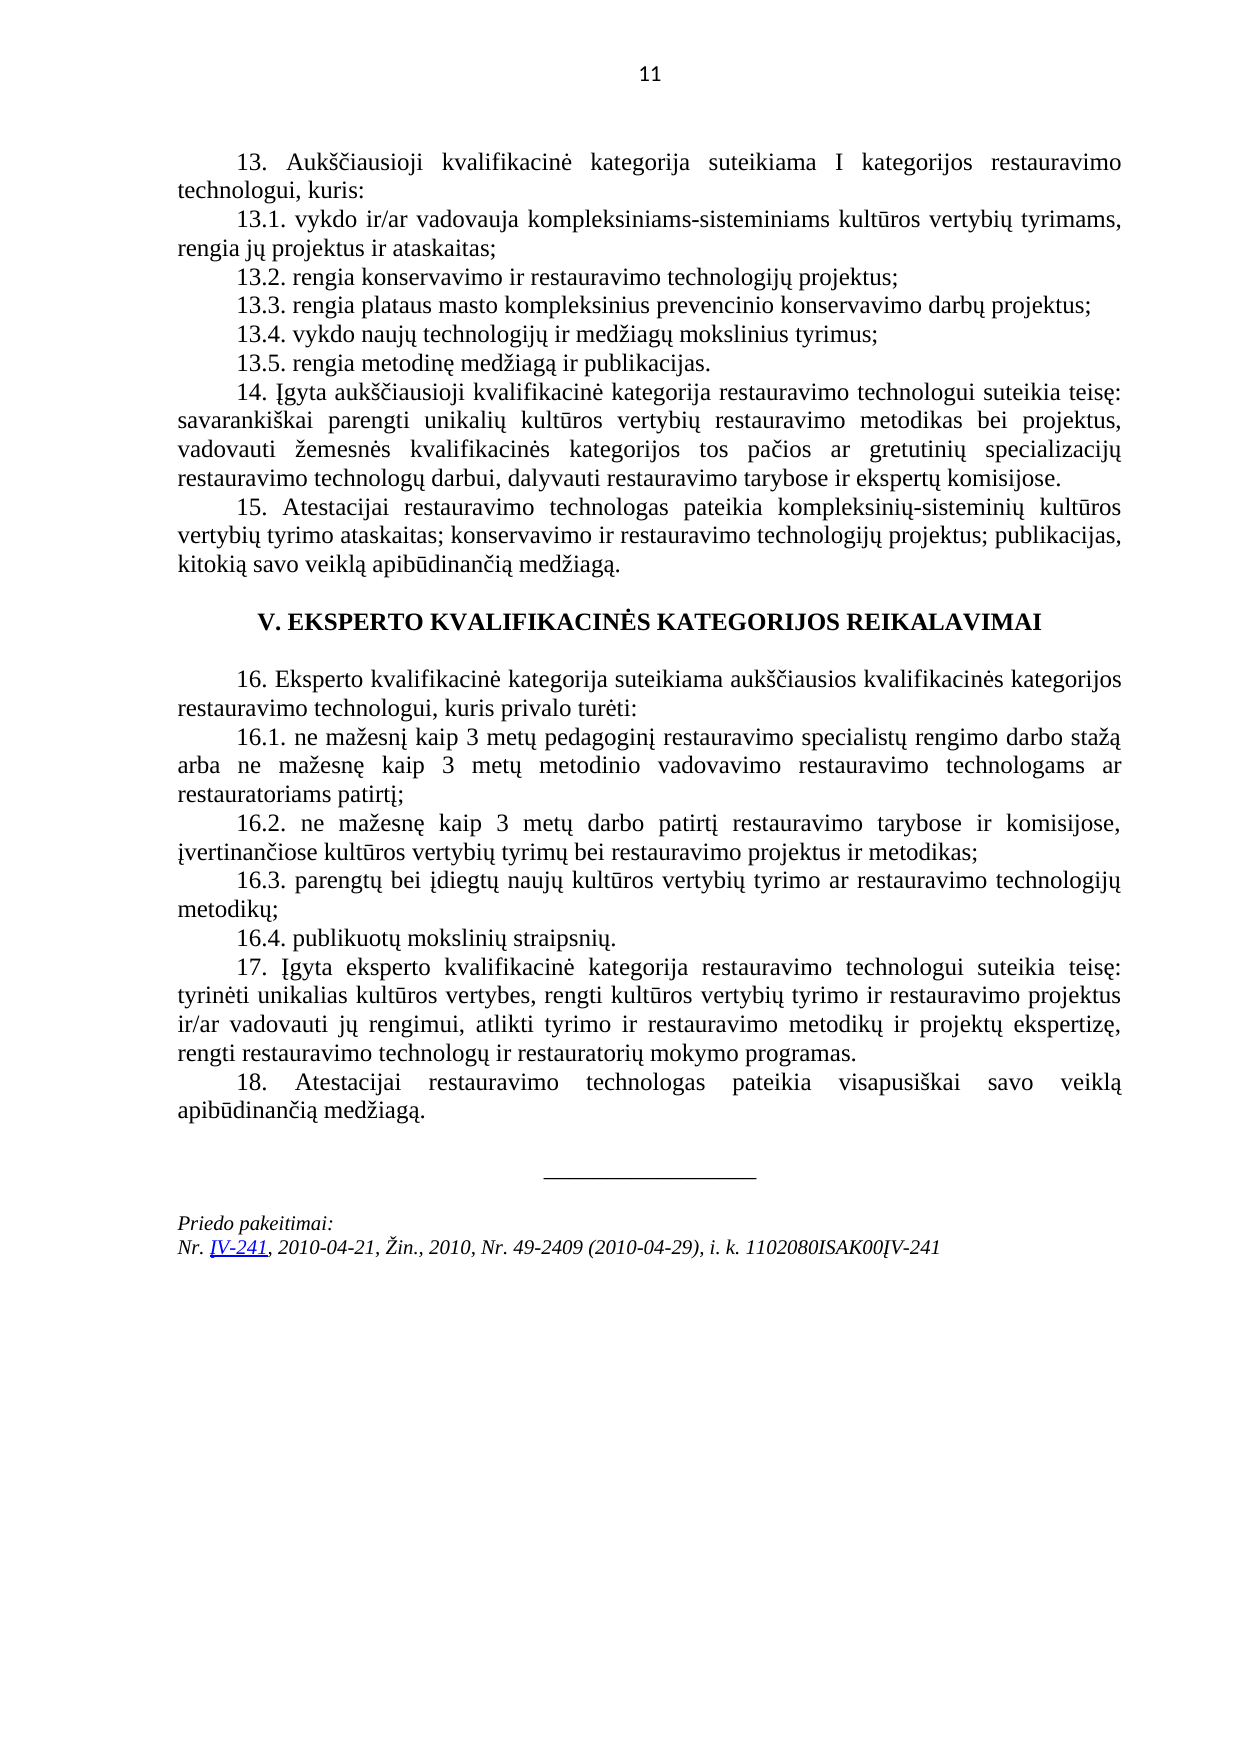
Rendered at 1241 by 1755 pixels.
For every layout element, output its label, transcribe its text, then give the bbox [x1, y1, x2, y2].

text 16.2. ne mažesnę kaip 3 metų darbo patirtį restauravimo tarybose ir komisijose, įvertinančiose kultūros vertybių tyrimų bei restauravimo projektus ir metodikas; [177, 808, 1122, 866]
text 13.4. vykdo naujų technologijų ir medžiagų mokslinius tyrimus; [177, 319, 1122, 348]
text 14. Įgyta aukščiausioji kvalifikacinė kategorija restauravimo technologui suteikia teisę: savarankiškai parengti unikalių kultūros vertybių restauravimo metodikas bei projektus, vadovauti žemesnės kvalifikacinės kategorijos tos pačios ar gretutinių specializacijų restauravimo technologų darbui, dalyvauti restauravimo tarybose ir ekspertų komisijose. [177, 377, 1122, 492]
text _________________ [177, 1153, 1122, 1182]
text 16.1. ne mažesnį kaip 3 metų pedagoginį restauravimo specialistų rengimo darbo stažą arba ne mažesnę kaip 3 metų metodinio vadovavimo restauravimo technologams ar restauratoriams patirtį; [177, 722, 1122, 808]
text 13.1. vykdo ir/ar vadovauja kompleksiniams-sisteminiams kultūros vertybių tyrimams, rengia jų projektus ir ataskaitas; [177, 204, 1122, 262]
text 17. Įgyta eksperto kvalifikacinė kategorija restauravimo technologui suteikia teisę: tyrinėti unikalias kultūros vertybes, rengti kultūros vertybių tyrimo ir restauravimo projektus ir/ar vadovauti jų rengimui, atlikti tyrimo ir restauravimo metodikų ir projektų ekspertizę, rengti restauravimo technologų ir restauratorių mokymo programas. [177, 952, 1122, 1067]
text 18. Atestacijai restauravimo technologas pateikia visapusiškai savo veiklą apibūdinančią medžiagą. [177, 1067, 1122, 1124]
text 16. Eksperto kvalifikacinė kategorija suteikiama aukščiausios kvalifikacinės kategorijos restauravimo technologui, kuris privalo turėti: [177, 664, 1122, 722]
text 15. Atestacijai restauravimo technologas pateikia kompleksinių-sisteminių kultūros vertybių tyrimo ataskaitas; konservavimo ir restauravimo technologijų projektus; publikacijas, kitokią savo veiklą apibūdinančią medžiagą. [177, 492, 1122, 578]
text 13.2. rengia konservavimo ir restauravimo technologijų projektus; [177, 262, 1122, 291]
text Priedo pakeitimai: [177, 1211, 1122, 1235]
text 13.5. rengia metodinę medžiagą ir publikacijas. [177, 348, 1122, 377]
text 16.3. parengtų bei įdiegtų naujų kultūros vertybių tyrimo ar restauravimo technologijų metodikų; [177, 866, 1122, 923]
text 13.3. rengia plataus masto kompleksinius prevencinio konservavimo darbų projektus; [177, 291, 1122, 319]
text Nr. ĮV-241, 2010-04-21, Žin., 2010, Nr. 49-2409 (2010-04-29), i. k. 1102080ISAK00ĮV-241 [177, 1235, 1122, 1259]
text 16.4. publikuotų mokslinių straipsnių. [177, 923, 1122, 952]
text V. EKSPERTO KVALIFIKACINĖS KATEGORIJOS REIKALAVIMAI [177, 607, 1122, 636]
text 13. Aukščiausioji kvalifikacinė kategorija suteikiama I kategorijos restauravimo technologui, kuris: [177, 147, 1122, 204]
